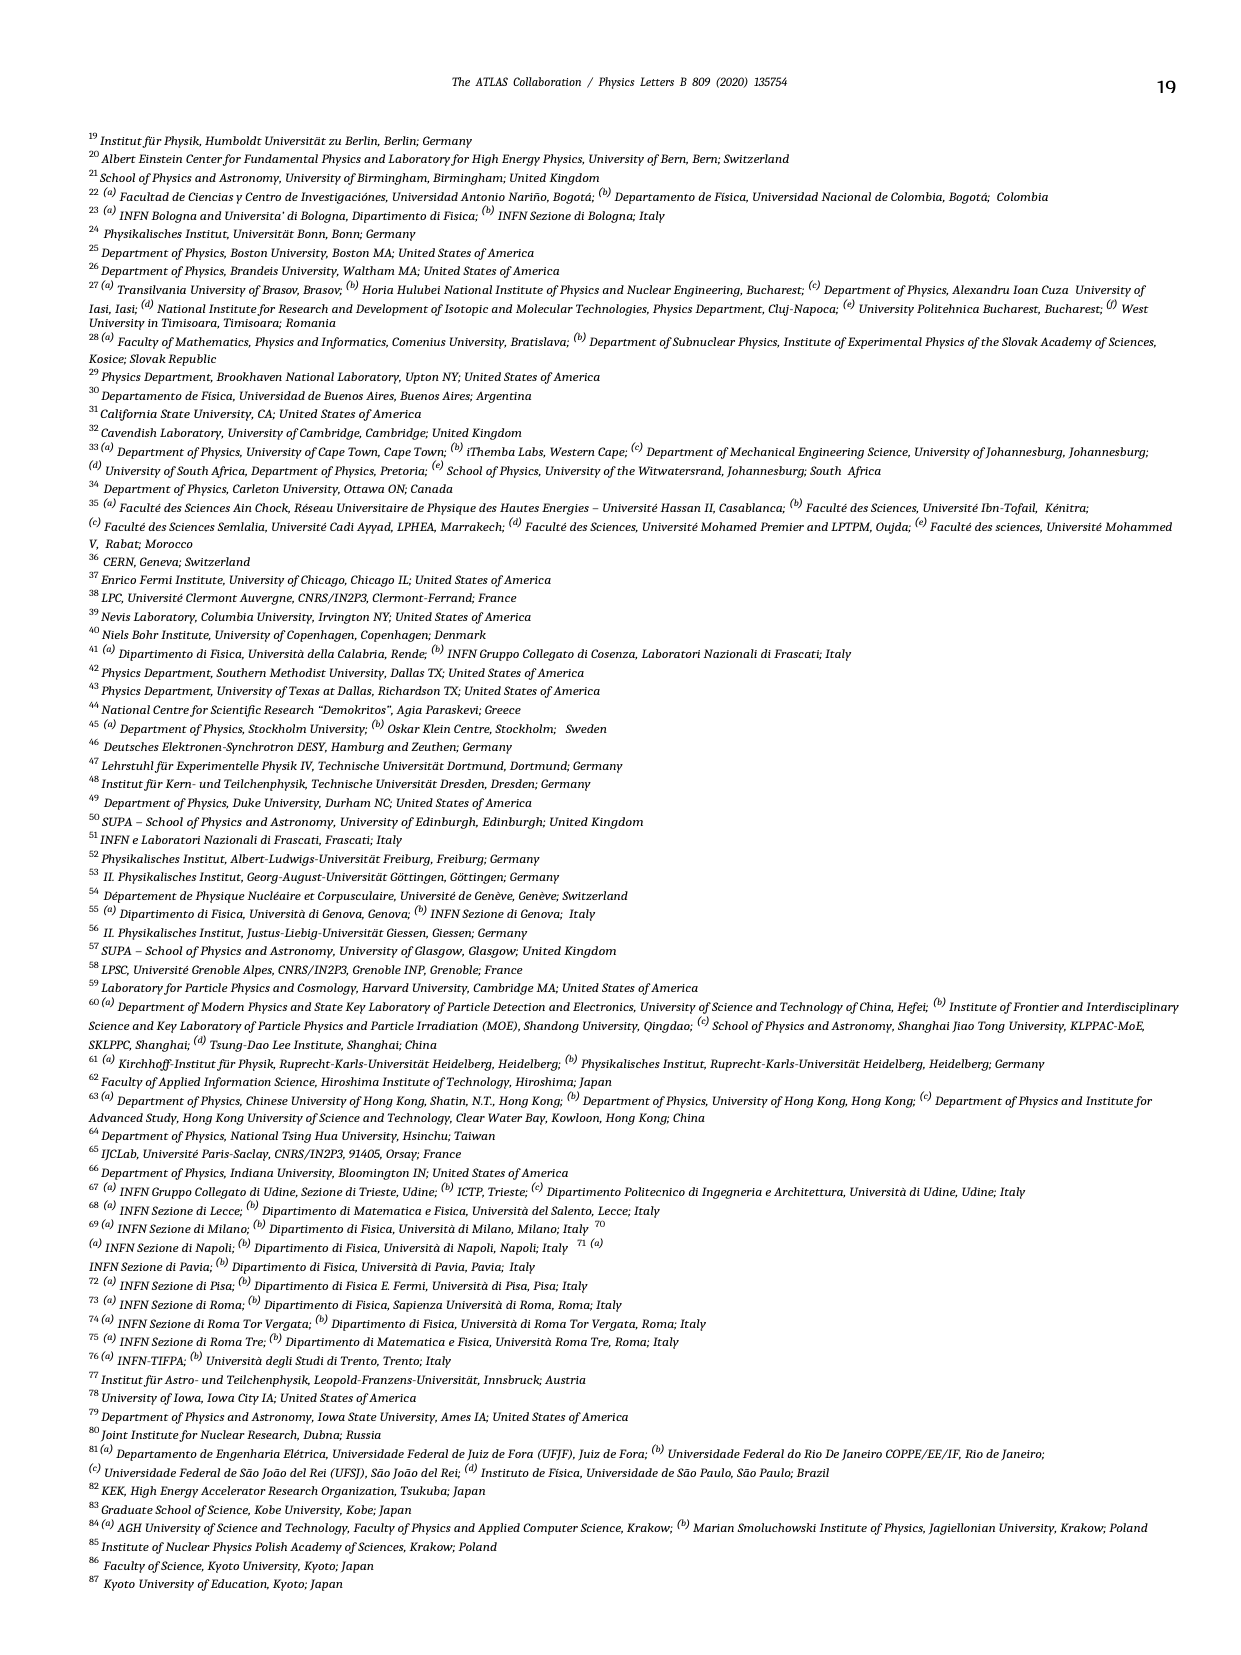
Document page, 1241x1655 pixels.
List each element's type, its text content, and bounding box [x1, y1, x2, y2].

text (c) Faculté des Sciences Semlalia, Université Cadi Ayyad, LPHEA, Marrakech; (d) Faculté des Sciences, Université Mohamed Premier and LPTPM, Oujda; (e) Faculté des sciences, Université Mohammed V, Rabat; Morocco [89, 515, 1184, 552]
text (c) Universidade Federal de São João del Rei (UFSJ), São João del Rei; (d) Instituto de Física, Universidade de São Paulo, São Paulo; Brazil [89, 1461, 1184, 1480]
text 73 (a) INFN Sezione di Roma; (b) Dipartimento di Fisica, Sapienza Università di Roma, Roma; Italy [89, 1293, 1184, 1312]
text 77 Institut für Astro- und Teilchenphysik, Leopold-Franzens-Universität, Innsbruck; Austria [89, 1370, 1184, 1387]
text 86 Faculty of Science, Kyoto University, Kyoto; Japan [89, 1556, 1184, 1573]
text 80 Joint Institute for Nuclear Research, Dubna; Russia [89, 1425, 1184, 1443]
text 29 Physics Department, Brookhaven National Laboratory, Upton NY; United States of America [89, 370, 1184, 384]
text 59 Laboratory for Particle Physics and Cosmology, Harvard University, Cambridge MA; United States of America [89, 978, 1184, 996]
text 62 Faculty of Applied Information Science, Hiroshima Institute of Technology, Hiroshima; Japan [89, 1072, 1184, 1090]
text 46 Deutsches Elektronen-Synchrotron DESY, Hamburg and Zeuthen; Germany [89, 737, 1184, 755]
text 35 (a) Faculté des Sciences Ain Chock, Réseau Universitaire de Physique des Hautes Energies – Université Hassan II, Casablanca; (b) Faculté des Sciences, Université Ibn-Tofail, Kénitra; [89, 497, 1184, 515]
text 43 Physics Department, University of Texas at Dallas, Richardson TX; United States of America [89, 681, 1184, 699]
text 27 (a) Transilvania University of Brasov, Brasov; (b) Horia Hulubei National Institute of Physics and Nuclear Engineering, Bucharest; (c) Department of Physics, Alexandru Ioan Cuza University of Iasi, Iasi; (d) National Institute for Research and Development of Isotopic and Molecular Technologies, Physics Department, Cluj-Napoca; (e) University Politehnica Bucharest, Bucharest; (f) West University in Timisoara, Timisoara; Romania [89, 279, 1154, 331]
text 23 (a) INFN Bologna and Universita’ di Bologna, Dipartimento di Fisica; (b) INFN Sezione di Bologna; Italy [89, 204, 1184, 223]
text 76 (a) INFN-TIFPA; (b) Università degli Studi di Trento, Trento; Italy [89, 1350, 1184, 1369]
text 56 II. Physikalisches Institut, Justus-Liebig-Universität Giessen, Giessen; Germany [89, 923, 1184, 941]
text 53 II. Physikalisches Institut, Georg-August-Universität Göttingen, Göttingen; Germany [89, 867, 1184, 885]
text 83 Graduate School of Science, Kobe University, Kobe; Japan [89, 1499, 1184, 1517]
text 55 (a) Dipartimento di Fisica, Università di Genova, Genova; (b) INFN Sezione di Genova; Italy [89, 903, 1184, 922]
text 38 LPC, Université Clermont Auvergne, CNRS/IN2P3, Clermont-Ferrand; France [89, 588, 1184, 606]
text 49 Department of Physics, Duke University, Durham NC; United States of America [89, 793, 1184, 811]
text 74 (a) INFN Sezione di Roma Tor Vergata; (b) Dipartimento di Fisica, Università di Roma Tor Vergata, Roma; Italy [89, 1312, 1184, 1331]
text 57 SUPA – School of Physics and Astronomy, University of Glasgow, Glasgow; United Kingdom [89, 941, 1184, 959]
text 51 INFN e Laboratori Nazionali di Frascati, Frascati; Italy [89, 830, 1184, 848]
text 67 (a) INFN Gruppo Collegato di Udine, Sezione di Trieste, Udine; (b) ICTP, Trieste; (c) Dipartimento Politecnico di Ingegneria e Architettura, Università di Udine, Udine; Italy [89, 1180, 1184, 1199]
text 47 Lehrstuhl für Experimentelle Physik IV, Technische Universität Dortmund, Dortmund; Germany [89, 756, 1184, 773]
text 68 (a) INFN Sezione di Lecce; (b) Dipartimento di Matematica e Fisica, Università del Salento, Lecce; Italy [89, 1199, 1184, 1218]
text 36 CERN, Geneva; Switzerland [89, 554, 1184, 569]
text 44 National Centre for Scientiﬁc Research “Demokritos”, Agia Paraskevi; Greece [89, 700, 1184, 717]
text 37 Enrico Fermi Institute, University of Chicago, Chicago IL; United States of America [89, 570, 1184, 588]
text 34 Department of Physics, Carleton University, Ottawa ON; Canada [89, 479, 1184, 497]
text 72 (a) INFN Sezione di Pisa; (b) Dipartimento di Fisica E. Fermi, Università di Pisa, Pisa; Italy [89, 1274, 1184, 1293]
text 61 (a) Kirchhoff-Institut für Physik, Ruprecht-Karls-Universität Heidelberg, Heidelberg; (b) Physikalisches Institut, Ruprecht-Karls-Universität Heidelberg, Heidelberg; Germany [89, 1052, 1184, 1071]
text 58 LPSC, Université Grenoble Alpes, CNRS/IN2P3, Grenoble INP, Grenoble; France [89, 960, 1184, 977]
text 50 SUPA – School of Physics and Astronomy, University of Edinburgh, Edinburgh; United Kingdom [89, 811, 1184, 829]
text 75 (a) INFN Sezione di Roma Tre; (b) Dipartimento di Matematica e Fisica, Università Roma Tre, Roma; Italy [89, 1331, 1184, 1350]
text 24 Physikalisches Institut, Universität Bonn, Bonn; Germany [89, 224, 1184, 242]
text 52 Physikalisches Institut, Albert-Ludwigs-Universität Freiburg, Freiburg; Germany [89, 848, 1184, 866]
text 32 Cavendish Laboratory, University of Cambridge, Cambridge; United Kingdom [89, 423, 1184, 440]
text 20 Albert Einstein Center for Fundamental Physics and Laboratory for High Energy Physics, University of Bern, Bern; Switzerland [89, 149, 1184, 167]
text 69 (a) INFN Sezione di Milano; (b) Dipartimento di Fisica, Università di Milano, Milano; Italy 70 (a) INFN Sezione di Napoli; (b) Dipartimento di Fisica, Università di Napoli, Napoli; Italy 71 (a) INFN Sezione di Pavia; (b) Dipartimento di Fisica, Università di Pavia, Pavia; Italy [89, 1218, 611, 1274]
text 41 (a) Dipartimento di Fisica, Università della Calabria, Rende; (b) INFN Gruppo Collegato di Cosenza, Laboratori Nazionali di Frascati; Italy [89, 643, 1184, 662]
text 85 Institute of Nuclear Physics Polish Academy of Sciences, Krakow; Poland [89, 1540, 1184, 1554]
text 81 (a) Departamento de Engenharia Elétrica, Universidade Federal de Juiz de Fora (UFJF), Juiz de Fora; (b) Universidade Federal do Rio De Janeiro COPPE/EE/IF, Rio de Janeiro; [89, 1443, 1184, 1461]
text 31 California State University, CA; United States of America [89, 404, 1184, 422]
text 30 Departamento de Física, Universidad de Buenos Aires, Buenos Aires; Argentina [89, 386, 1184, 403]
text 28 (a) Faculty of Mathematics, Physics and Informatics, Comenius University, Bratislava; (b) Department of Subnuclear Physics, Institute of Experimental Physics of the Slovak Academy of Sciences, Kosice; Slovak Republic [89, 331, 1184, 367]
text 45 (a) Department of Physics, Stockholm University; (b) Oskar Klein Centre, Stockholm; Sweden [89, 717, 1184, 736]
text 63 (a) Department of Physics, Chinese University of Hong Kong, Shatin, N.T., Hong Kong; (b) Department of Physics, University of Hong Kong, Hong Kong; (c) Department of Physics and Institute for Advanced Study, Hong Kong University of Science and Technology, Clear Water Bay, Kowloon, Hong Kong; China [89, 1090, 1154, 1126]
text 82 KEK, High Energy Accelerator Research Organization, Tsukuba; Japan [89, 1481, 1184, 1499]
text 84 (a) AGH University of Science and Technology, Faculty of Physics and Applied Computer Science, Krakow; (b) Marian Smoluchowski Institute of Physics, Jagiellonian University, Krakow; Poland [89, 1517, 1154, 1536]
text 39 Nevis Laboratory, Columbia University, Irvington NY; United States of America [89, 607, 1184, 624]
text 33 (a) Department of Physics, University of Cape Town, Cape Town; (b) iThemba Labs, Western Cape; (c) Department of Mechanical Engineering Science, University of Johannesburg, Johannesburg; (d) University of South Africa, Department of Physics, Pretoria; (e) School of Physics, University of the Witwatersrand, Johannesburg; South Africa [89, 440, 1154, 478]
text 22 (a) Facultad de Ciencias y Centro de Investigaciónes, Universidad Antonio Nariño, Bogotá; (b) Departamento de Física, Universidad Nacional de Colombia, Bogotá; Colombia [89, 185, 1184, 204]
text 78 University of Iowa, Iowa City IA; United States of America [89, 1388, 1184, 1406]
text 65 IJCLab, Université Paris-Saclay, CNRS/IN2P3, 91405, Orsay; France [89, 1144, 1184, 1162]
text 42 Physics Department, Southern Methodist University, Dallas TX; United States of America [89, 663, 1184, 680]
text 79 Department of Physics and Astronomy, Iowa State University, Ames IA; United States of America [89, 1407, 1184, 1424]
text 25 Department of Physics, Boston University, Boston MA; United States of America [89, 242, 1184, 260]
text 66 Department of Physics, Indiana University, Bloomington IN; United States of America [89, 1163, 1184, 1180]
text 40 Niels Bohr Institute, University of Copenhagen, Copenhagen; Denmark [89, 625, 1184, 643]
text 21 School of Physics and Astronomy, University of Birmingham, Birmingham; United Kingdom [89, 168, 1184, 185]
text 48 Institut für Kern- und Teilchenphysik, Technische Universität Dresden, Dresden; Germany [89, 774, 1184, 792]
text 19 Institut für Physik, Humboldt Universität zu Berlin, Berlin; Germany [89, 131, 1184, 148]
text 54 Département de Physique Nucléaire et Corpusculaire, Université de Genève, Genève; Switzerland [89, 886, 1184, 903]
text 64 Department of Physics, National Tsing Hua University, Hsinchu; Taiwan [89, 1129, 1184, 1143]
text 60 (a) Department of Modern Physics and State Key Laboratory of Particle Detection and Electronics, University of Science and Technology of China, Hefei; (b) Institute of Frontier and Interdisciplinary Science and Key Laboratory of Particle Physics and Particle Irradiation (MOE), Shandong University, Qingdao; (c) School of Physics and Astronomy, Shanghai Jiao Tong University, KLPPAC-MoE, SKLPPC, Shanghai; (d) Tsung-Dao Lee Institute, Shanghai; China [89, 996, 1184, 1052]
text 26 Department of Physics, Brandeis University, Waltham MA; United States of America [89, 261, 1184, 279]
text 87 Kyoto University of Education, Kyoto; Japan [89, 1574, 1184, 1592]
